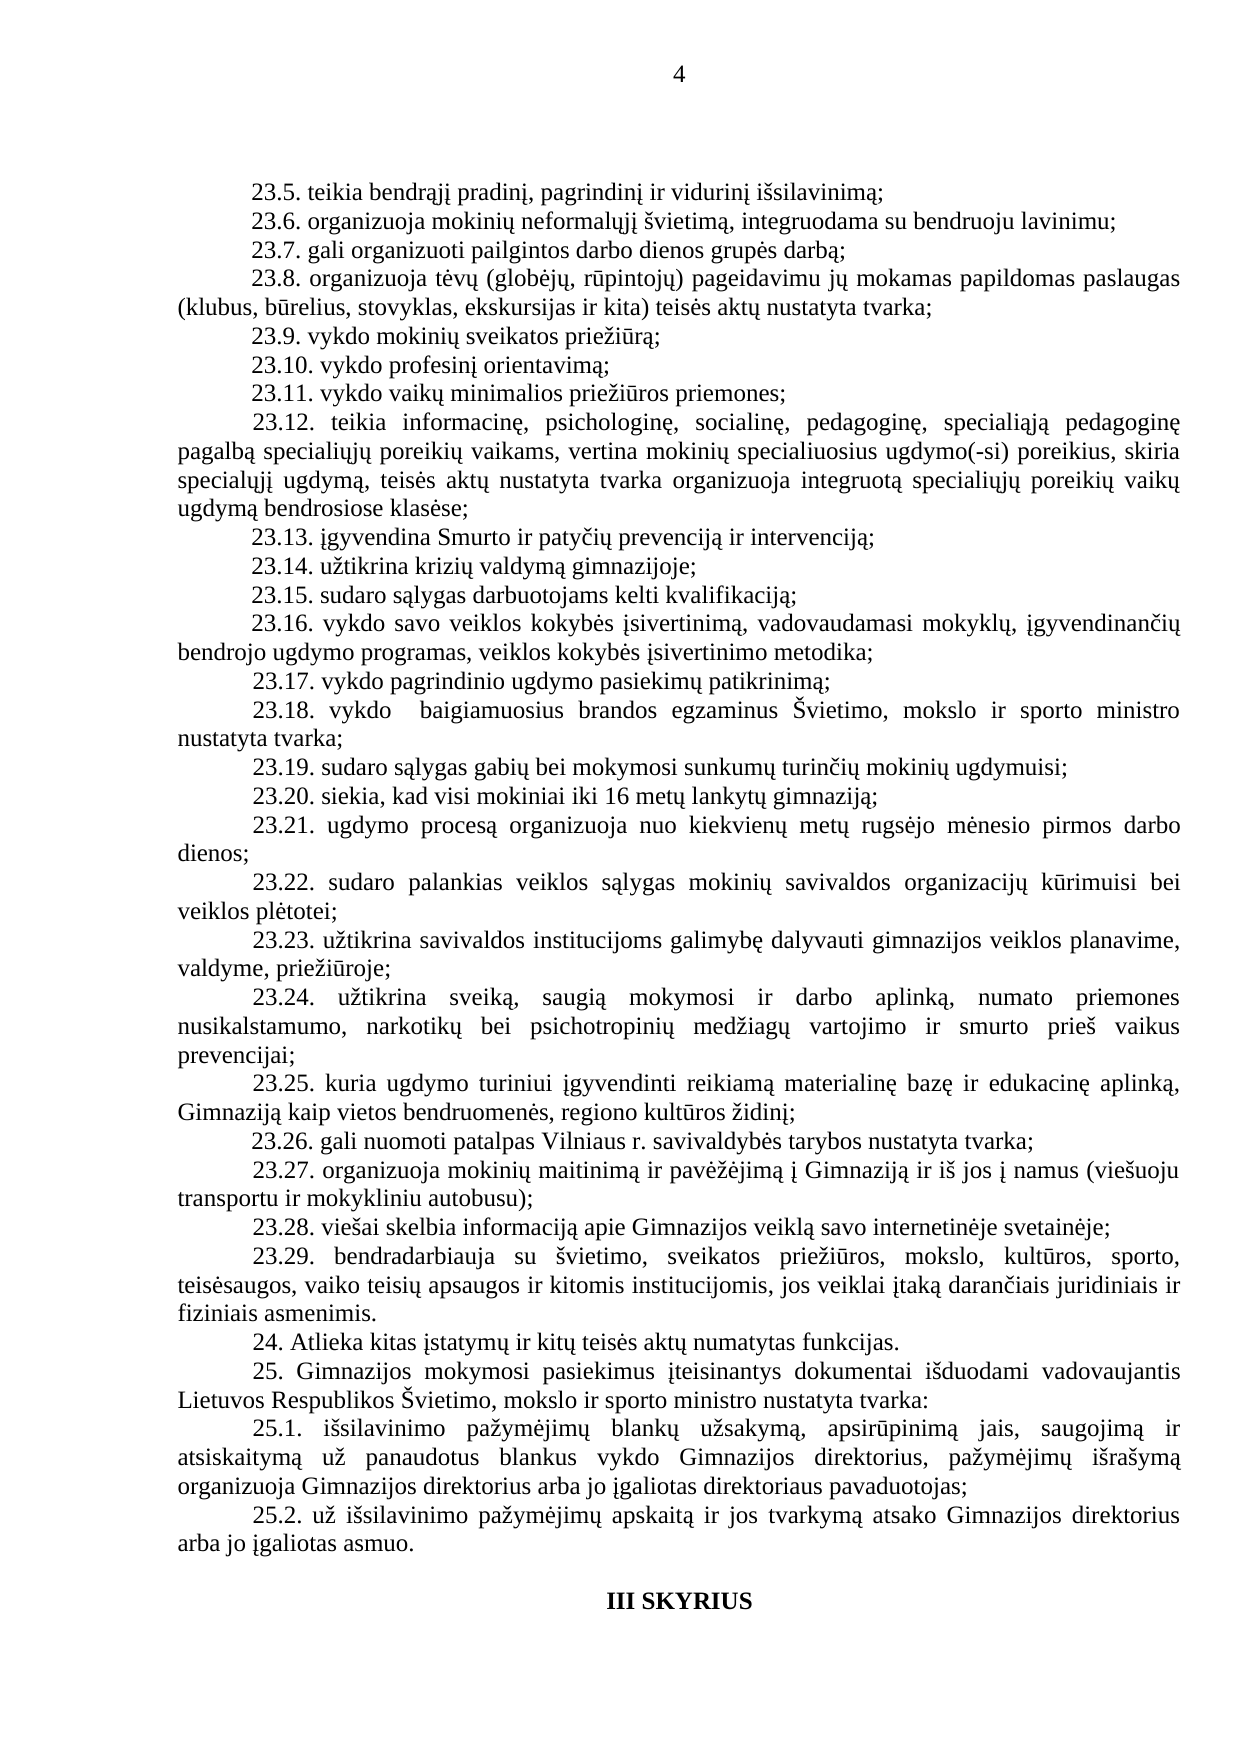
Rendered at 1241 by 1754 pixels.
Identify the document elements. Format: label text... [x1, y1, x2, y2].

text 23.25. kuria ugdymo turiniui įgyvendinti reikiamą materialinę bazę ir edukacinę aplinką, Gimnaziją kaip vietos bendruomenės, regiono kultūros židinį; [177, 1068, 1181, 1126]
text 23.13. įgyvendina Smurto ir patyčių prevenciją ir intervenciją; [177, 522, 1181, 551]
text 25. Gimnazijos mokymosi pasiekimus įteisinantys dokumentai išduodami vadovaujantis Lietuvos Respublikos Švietimo, mokslo ir sporto ministro nustatyta tvarka: [177, 1356, 1181, 1413]
text 23.11. vykdo vaikų minimalios priežiūros priemones; [177, 378, 1181, 407]
text 23.14. užtikrina krizių valdymą gimnazijoje; [177, 551, 1181, 580]
text 23.9. vykdo mokinių sveikatos priežiūrą; [177, 321, 1181, 350]
text 25.1. išsilavinimo pažymėjimų blankų užsakymą, apsirūpinimą jais, saugojimą ir atsiskaitymą už panaudotus blankus vykdo Gimnazijos direktorius, pažymėjimų išrašymą organizuoja Gimnazijos direktorius arba jo įgaliotas direktoriaus pavaduotojas; [177, 1413, 1181, 1500]
text 23.5. teikia bendrąjį pradinį, pagrindinį ir vidurinį išsilavinimą; [177, 177, 1181, 206]
text 23.16. vykdo savo veiklos kokybės įsivertinimą, vadovaudamasi mokyklų, įgyvendinančių bendrojo ugdymo programas, veiklos kokybės įsivertinimo metodika; [177, 608, 1181, 666]
text 23.19. sudaro sąlygas gabių bei mokymosi sunkumų turinčių mokinių ugdymuisi; [177, 752, 1181, 781]
text III SKYRIUS [177, 1586, 1181, 1615]
text 23.6. organizuoja mokinių neformalųjį švietimą, integruodama su bendruoju lavinimu; [177, 206, 1181, 235]
text 23.12. teikia informacinę, psichologinę, socialinę, pedagoginę, specialiąją pedagoginę pagalbą specialiųjų poreikių vaikams, vertina mokinių specialiuosius ugdymo(-si) poreikius, skiria specialųjį ugdymą, teisės aktų nustatyta tvarka organizuoja integruotą specialiųjų poreikių vaikų ugdymą bendrosiose klasėse; [177, 407, 1181, 522]
text 23.24. užtikrina sveiką, saugią mokymosi ir darbo aplinką, numato priemones nusikalstamumo, narkotikų bei psichotropinių medžiagų vartojimo ir smurto prieš vaikus prevencijai; [177, 982, 1181, 1068]
text 23.27. organizuoja mokinių maitinimą ir pavėžėjimą į Gimnaziją ir iš jos į namus (viešuoju transportu ir mokykliniu autobusu); [177, 1155, 1181, 1212]
text 23.18. vykdo baigiamuosius brandos egzaminus Švietimo, mokslo ir sporto ministro nustatyta tvarka; [177, 695, 1181, 752]
text 25.2. už išsilavinimo pažymėjimų apskaitą ir jos tvarkymą atsako Gimnazijos direktorius arba jo įgaliotas asmuo. [177, 1500, 1181, 1557]
text 23.10. vykdo profesinį orientavimą; [177, 350, 1181, 378]
text 23.26. gali nuomoti patalpas Vilniaus r. savivaldybės tarybos nustatyta tvarka; [177, 1126, 1181, 1155]
text 23.15. sudaro sąlygas darbuotojams kelti kvalifikaciją; [177, 580, 1181, 608]
text 23.29. bendradarbiauja su švietimo, sveikatos priežiūros, mokslo, kultūros, sporto, teisėsaugos, vaiko teisių apsaugos ir kitomis institucijomis, jos veiklai įtaką darančiais juridiniais ir fiziniais asmenimis. [177, 1241, 1181, 1327]
text 23.8. organizuoja tėvų (globėjų, rūpintojų) pageidavimu jų mokamas papildomas paslaugas (klubus, būrelius, stovyklas, ekskursijas ir kita) teisės aktų nustatyta tvarka; [177, 263, 1181, 321]
text 23.21. ugdymo procesą organizuoja nuo kiekvienų metų rugsėjo mėnesio pirmos darbo dienos; [177, 810, 1181, 867]
text 24. Atlieka kitas įstatymų ir kitų teisės aktų numatytas funkcijas. [177, 1327, 1181, 1356]
text 23.20. siekia, kad visi mokiniai iki 16 metų lankytų gimnaziją; [177, 781, 1181, 810]
text 23.23. užtikrina savivaldos institucijoms galimybę dalyvauti gimnazijos veiklos planavime, valdyme, priežiūroje; [177, 925, 1181, 982]
text 23.22. sudaro palankias veiklos sąlygas mokinių savivaldos organizacijų kūrimuisi bei veiklos plėtotei; [177, 867, 1181, 925]
text 23.28. viešai skelbia informaciją apie Gimnazijos veiklą savo internetinėje svetainėje; [177, 1212, 1181, 1241]
text 23.7. gali organizuoti pailgintos darbo dienos grupės darbą; [177, 235, 1181, 263]
text 23.17. vykdo pagrindinio ugdymo pasiekimų patikrinimą; [177, 666, 1181, 695]
